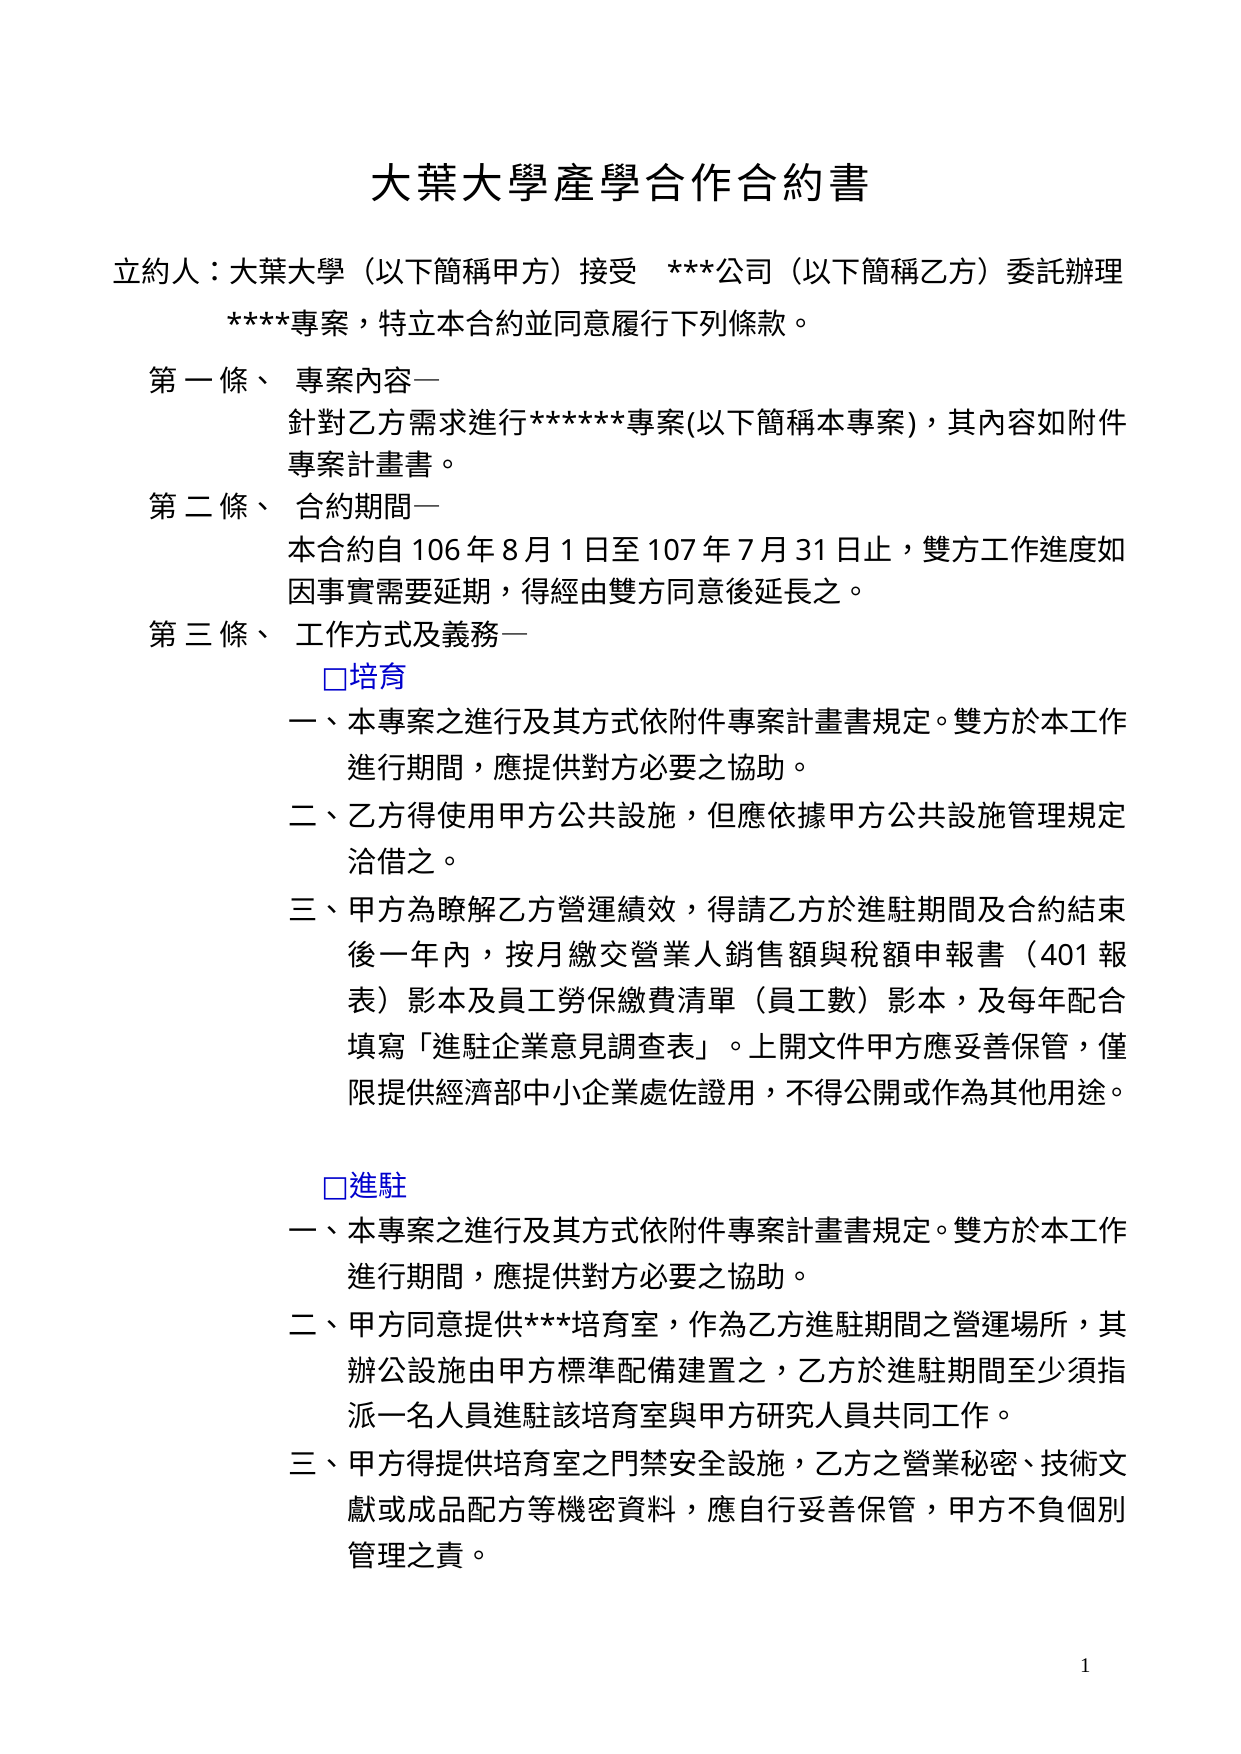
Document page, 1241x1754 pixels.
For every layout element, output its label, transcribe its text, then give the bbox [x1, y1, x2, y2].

list 甲方得提供培育室之門禁安全設施，乙方之營業秘密、技術文獻或成品配方等機密資料，應自行妥善保管，甲方不負個別管理之責。 [288, 1438, 1128, 1576]
list 合約期間— [278, 484, 1128, 526]
text 立約人：大葉大學（以下簡稱甲方）接受 ***公司（以下簡稱乙方）委託辦理 ****專案，特立本合約並同意履行下列條款。 [112, 240, 1128, 344]
list 甲方為瞭解乙方營運績效，得請乙方於進駐期間及合約結束後一年內，按月繳交營業人銷售額與稅額申報書（401報表）影本及員工勞保繳費清單（員工數）影本，及每年配合填寫「進駐企業意見調查表」。上開文件甲方應妥善保管，僅限提供經濟部中小企業處佐證用，不得公開或作為其他用途。 [288, 883, 1128, 1112]
text 針對乙方需求進行******專案(以下簡稱本專案)，其內容如附件專案計畫書。 [287, 399, 1128, 484]
text 大葉大學產學合作合約書 [112, 150, 1128, 210]
list 甲方同意提供***培育室，作為乙方進駐期間之營運場所，其辦公設施由甲方標準配備建置之，乙方於進駐期間至少須指派一名人員進駐該培育室與甲方研究人員共同工作。 [288, 1298, 1128, 1436]
list 專案內容— [278, 357, 1128, 399]
text □進駐 [321, 1162, 1128, 1205]
text 本合約自106年8月1日至107年7月31日止，雙方工作進度如因事實需要延期，得經由雙方同意後延長之。 [287, 526, 1128, 611]
list 工作方式及義務— [278, 611, 1128, 653]
list 本專案之進行及其方式依附件專案計畫書規定。雙方於本工作進行期間，應提供對方必要之協助。 [288, 696, 1128, 787]
list 乙方得使用甲方公共設施，但應依據甲方公共設施管理規定洽借之。 [288, 789, 1128, 881]
list 本專案之進行及其方式依附件專案計畫書規定。雙方於本工作進行期間，應提供對方必要之協助。 [288, 1205, 1128, 1296]
text □培育 [321, 653, 1128, 696]
